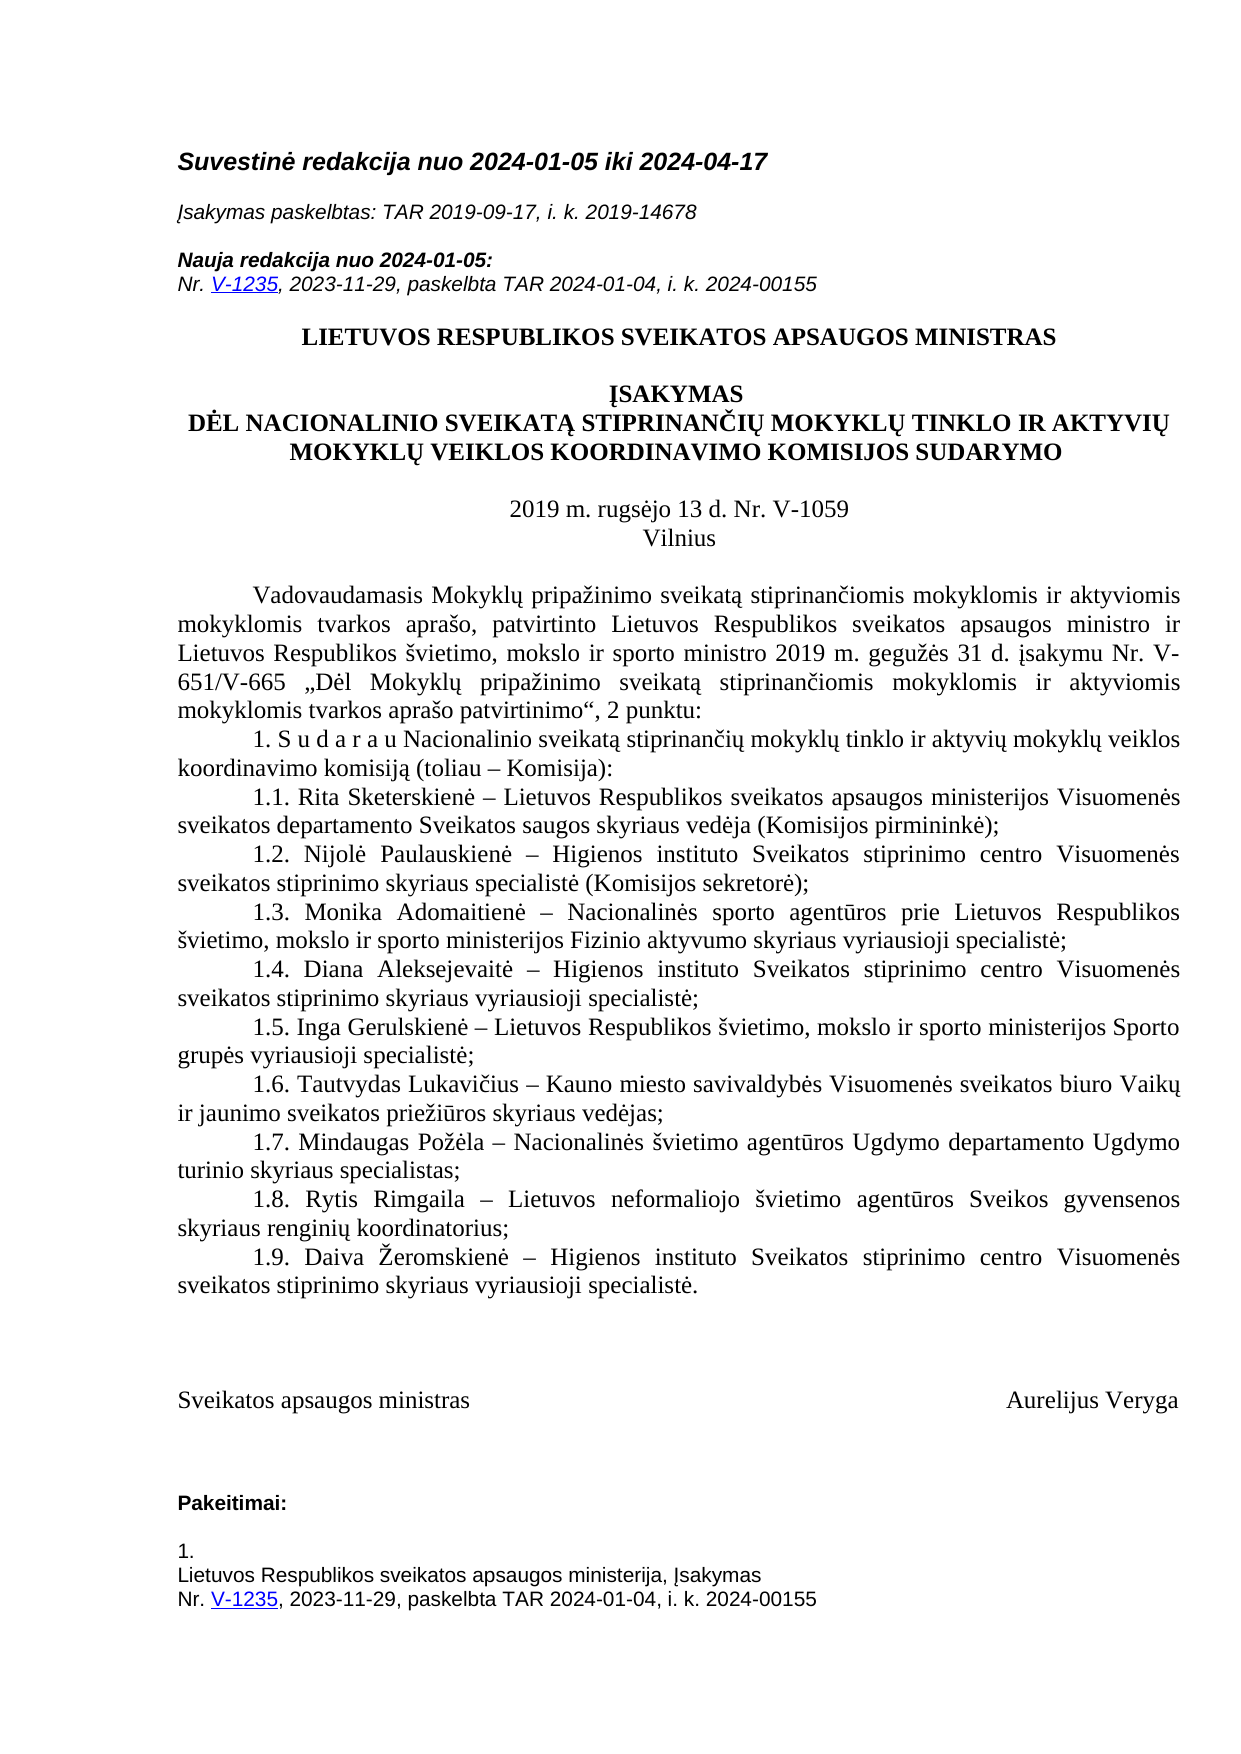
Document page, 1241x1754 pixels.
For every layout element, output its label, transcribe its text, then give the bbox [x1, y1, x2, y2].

text Lietuvos Respublikos sveikatos apsaugos ministerija, Įsakymas [177, 1563, 1181, 1587]
text 1.7. Mindaugas Požėla – Nacionalinės švietimo agentūros Ugdymo departamento Ugdymo turinio skyriaus specialistas; [177, 1127, 1181, 1184]
text 2019 m. rugsėjo 13 d. Nr. V-1059 [177, 494, 1181, 523]
text Nr. V-1235, 2023-11-29, paskelbta TAR 2024-01-04, i. k. 2024-00155 [177, 271, 1181, 295]
text LIETUVOS RESPUBLIKOS SVEIKATOS APSAUGOS MINISTRAS [177, 322, 1181, 351]
text Vadovaudamasis Mokyklų pripažinimo sveikatą stiprinančiomis mokyklomis ir aktyviomis mokyklomis tvarkos aprašo, patvirtinto Lietuvos Respublikos sveikatos apsaugos ministro ir Lietuvos Respublikos švietimo, mokslo ir sporto ministro 2019 m. gegužės 31 d. įsakymu Nr. V-651/V-665 „Dėl Mokyklų pripažinimo sveikatą stiprinančiomis mokyklomis ir aktyviomis mokyklomis tvarkos aprašo patvirtinimo“, 2 punktu: [177, 581, 1181, 724]
text Suvestinė redakcija nuo 2024-01-05 iki 2024-04-17 [177, 147, 1181, 176]
text 1.8. Rytis Rimgaila – Lietuvos neformaliojo švietimo agentūros Sveikos gyvensenos skyriaus renginių koordinatorius; [177, 1184, 1181, 1242]
text Pakeitimai: [177, 1491, 1181, 1515]
text 1. S u d a r a u Nacionalinio sveikatą stiprinančių mokyklų tinklo ir aktyvių mokyklų veiklos koordinavimo komisiją (toliau – Komisija): [177, 724, 1181, 782]
text Sveikatos apsaugos ministras Aurelijus Veryga [177, 1386, 1181, 1414]
text 1.9. Daiva Žeromskienė – Higienos instituto Sveikatos stiprinimo centro Visuomenės sveikatos stiprinimo skyriaus vyriausioji specialistė. [177, 1242, 1181, 1299]
text Vilnius [177, 523, 1181, 552]
text Įsakymas paskelbtas: TAR 2019-09-17, i. k. 2019-14678 [177, 199, 1181, 223]
text 1.4. Diana Aleksejevaitė – Higienos instituto Sveikatos stiprinimo centro Visuomenės sveikatos stiprinimo skyriaus vyriausioji specialistė; [177, 954, 1181, 1012]
text 1. [177, 1539, 1181, 1563]
text 1.2. Nijolė Paulauskienė – Higienos instituto Sveikatos stiprinimo centro Visuomenės sveikatos stiprinimo skyriaus specialistė (Komisijos sekretorė); [177, 839, 1181, 897]
text 1.3. Monika Adomaitienė – Nacionalinės sporto agentūros prie Lietuvos Respublikos švietimo, mokslo ir sporto ministerijos Fizinio aktyvumo skyriaus vyriausioji specialistė; [177, 897, 1181, 954]
text 1.6. Tautvydas Lukavičius – Kauno miesto savivaldybės Visuomenės sveikatos biuro Vaikų ir jaunimo sveikatos priežiūros skyriaus vedėjas; [177, 1069, 1181, 1127]
text 1.5. Inga Gerulskienė – Lietuvos Respublikos švietimo, mokslo ir sporto ministerijos Sporto grupės vyriausioji specialistė; [177, 1012, 1181, 1069]
text DĖL NACIONALINIO SVEIKATĄ STIPRINANČIŲ MOKYKLŲ TINKLO IR AKTYVIŲ MOKYKLŲ VEIKLOS KOORDINAVIMO KOMISIJOS SUDARYMO [177, 408, 1181, 466]
text 1.1. Rita Sketerskienė – Lietuvos Respublikos sveikatos apsaugos ministerijos Visuomenės sveikatos departamento Sveikatos saugos skyriaus vedėja (Komisijos pirmininkė); [177, 782, 1181, 839]
text Nr. V-1235, 2023-11-29, paskelbta TAR 2024-01-04, i. k. 2024-00155 [177, 1587, 1181, 1611]
text Nauja redakcija nuo 2024-01-05: [177, 247, 1181, 271]
text ĮSAKYMAS [177, 379, 1181, 408]
